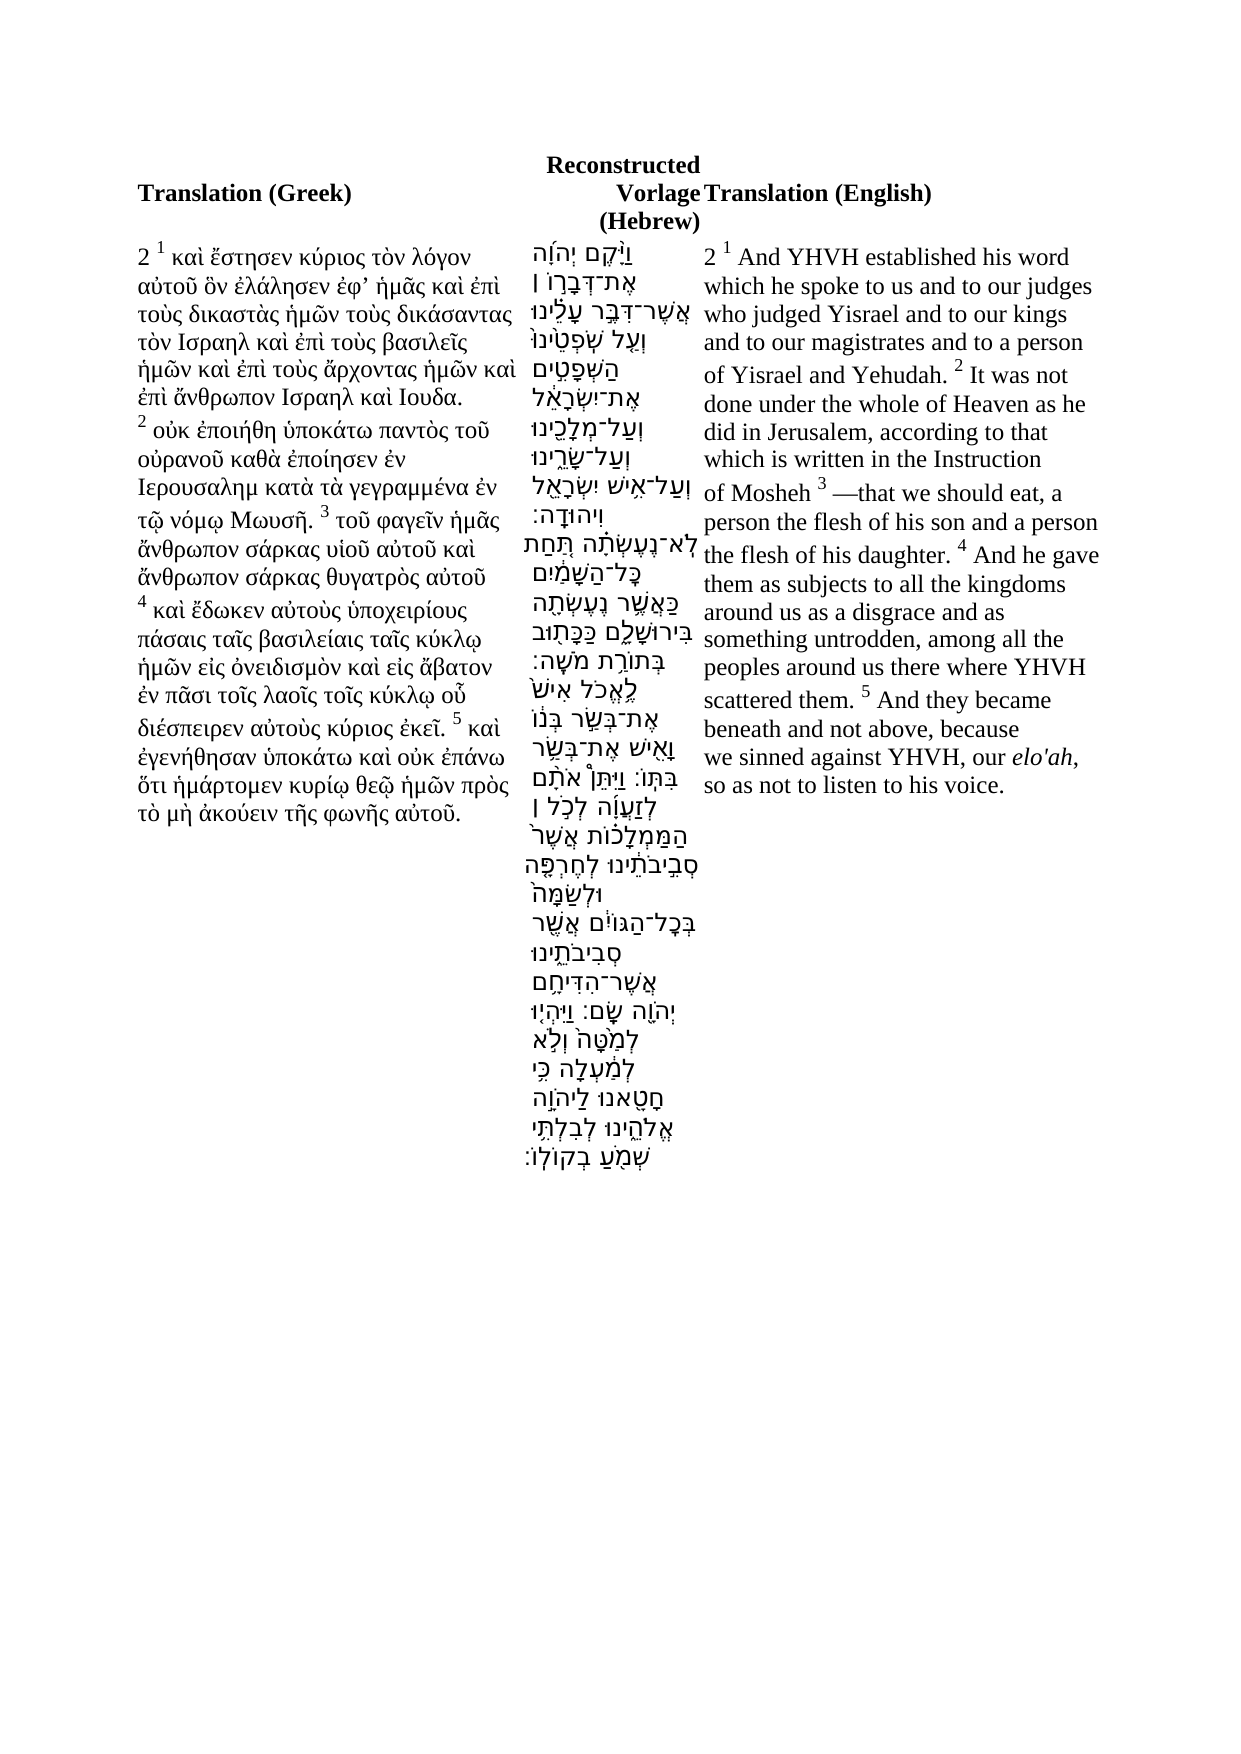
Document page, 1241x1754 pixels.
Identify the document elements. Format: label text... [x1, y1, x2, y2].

table_cell וַיָּ֨קֶם יְהוָ֝ה אֶת־דְּבָר֣וֹ ׀ אֲשֶׁר־דִּבֶּ֣ר עָלֵ֗ינוּ וְעַ֤ל שֹֽׁפְטֵ֙ינוּ֙ הַשְּׁפָטִ֣ים אֶת־יִשְׂרָאֵ֔ל וְעַל־מְלָכֵ֖ינוּ וְעַל־שָׂרֵ֑ינוּ וְעַל־אִ֥ישׁ יִשְׂרָאֵ֖ל וִיהוּדָֽה׃ לֹֽא־נֶעֶשְׂתָ֗ה תַּ֚חַת כׇּל־הַשָּׁמַ֔יִם כַּאֲשֶׁ֥ר נֶעֶשְׂתָ֖ה בִּירוּשָׁלִָ֑ם כַּכָּת֖וּב בְּתוֹרַ֥ת מֹשֶֽׁה׃ לֶ֥אֱכֹל אִישׁ֙ אֶת־בְּשַׂ֣ר בְּנ֔וֹ וָאִ֖ישׁ אֶת־בְּשַׂ֥ר בִּתּֽוֹ׃ וַיִּתֵּן֩ אֹתָ֨ם לְזַעֲוָ֜ה לְכֹ֣ל ׀ הַמַּמְלָכ֗וֹת אֲשֶׁר֙ סְבִ֣יבֹתֵ֔ינוּ לְחֶרְפָּ֤ה וּלְשַׂמָּה֙ בְּכׇל־הַגּוֹיִ֔ם אֲשֶׁ֖ר סְבִיבֹתֵ֑ינוּ אֲשֶׁר־הִדִּיחָ֥ם יְהֹוָ֖ה שָֽׂם׃ וַיִּהְי֤וּ לְמַ֙טָּה֙ וְלֹ֣א לְמַ֔עְלָה כִּ֥י חָטָ֖אנוּ לַיהֹוָ֣ה אֱלֹהֵ֑ינוּ לְבִלְתִּ֥י שְׁמֹ֖עַ בְקוֹלֽוֹ׃ [522, 236, 702, 1173]
table_header Translation (Greek) [136, 150, 522, 236]
table_header Translation (English) [702, 150, 1104, 236]
table_header Reconstructed Vorlage (Hebrew) [522, 150, 702, 236]
table_cell 2 1 καὶ ἔστησεν κύριος τὸν λόγον αὐτοῦ ὃν ἐλάλησεν ἐφ’ ἡμᾶς καὶ ἐπὶ τοὺς δικαστὰς ἡμῶν τοὺς δικάσαντας τὸν Ισραηλ καὶ ἐπὶ τοὺς βασιλεῖς ἡμῶν καὶ ἐπὶ τοὺς ἄρχοντας ἡμῶν καὶ ἐπὶ ἄνθρωπον Ισραηλ καὶ Ιουδα. 2 οὐκ ἐποιήθη ὑποκάτω παντὸς τοῦ οὐρανοῦ καθὰ ἐποίησεν ἐν Ιερουσαλημ κατὰ τὰ γεγραμμένα ἐν τῷ νόμῳ Μωυσῆ. 3 τοῦ φαγεῖν ἡμᾶς ἄνθρωπον σάρκας υἱοῦ αὐτοῦ καὶ ἄνθρωπον σάρκας θυγατρὸς αὐτοῦ 4 καὶ ἔδωκεν αὐτοὺς ὑποχειρίους πάσαις ταῖς βασιλείαις ταῖς κύκλῳ ἡμῶν εἰς ὀνειδισμὸν καὶ εἰς ἄβατον ἐν πᾶσι τοῖς λαοῖς τοῖς κύκλῳ οὗ διέσπειρεν αὐτοὺς κύριος ἐκεῖ. 5 καὶ ἐγενήθησαν ὑποκάτω καὶ οὐκ ἐπάνω ὅτι ἡμάρτομεν κυρίῳ θεῷ ἡμῶν πρὸς τὸ μὴ ἀκούειν τῆς φωνῆς αὐτοῦ. [136, 236, 522, 1173]
table_cell 2 1 And YHVH established his word which he spoke to us and to our judges who judged Yisrael and to our kings and to our magistrates and to a person of Yisrael and Yehudah. 2 It was not done under the whole of Heaven as he did in Jerusalem, according to that which is written in the Instruction of Mosheh 3 —that we should eat, a person the flesh of his son and a person the flesh of his daughter. 4 And he gave them as subjects to all the kingdoms around us as a disgrace and as something untrodden, among all the peoples around us there where YHVH scattered them. 5 And they became beneath and not above, because we sinned against YHVH, our elo'ah, so as not to listen to his voice. [702, 236, 1104, 1173]
